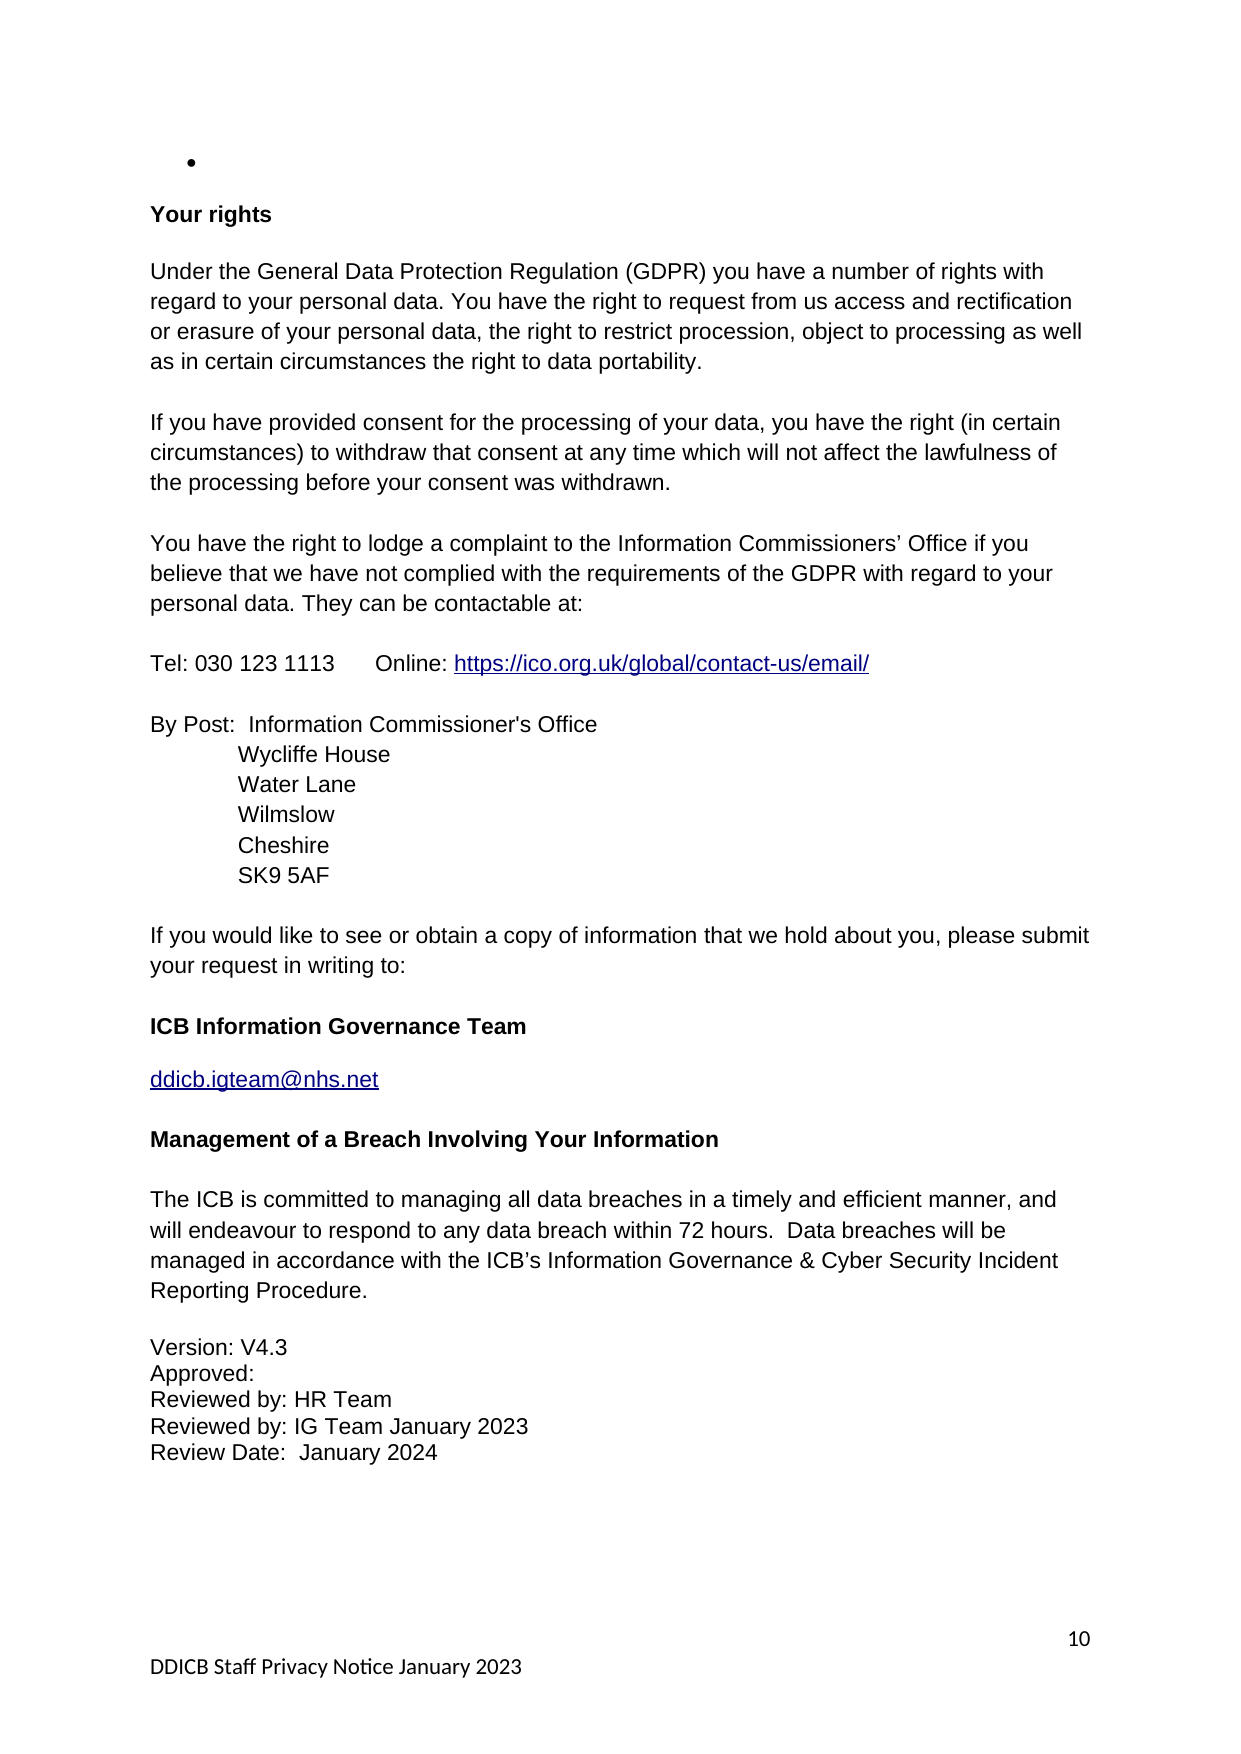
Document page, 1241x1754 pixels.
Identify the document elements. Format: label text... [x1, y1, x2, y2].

text If you have provided consent for the processing of your data, you have the right (in certain circumstances) to withdraw that consent at any time which will not affect the lawfulness of the processing before your consent was withdrawn. [150, 409, 1090, 495]
text Reviewed by: HR Team [150, 1386, 1090, 1413]
text ICB Information Governance Team [150, 1013, 1090, 1039]
text Version: V4.3 [150, 1333, 1090, 1360]
text Water Lane [150, 771, 1090, 797]
text If you would like to see or obtain a copy of information that we hold about you, please submit your request in writing to: [150, 922, 1090, 979]
text Wilmslow [150, 801, 1090, 828]
text Management of a Breach Involving Your Information [150, 1126, 1090, 1152]
text By Post: Information Commissioner's Office [150, 711, 1090, 737]
text Wycliffe House [150, 741, 1090, 767]
text Under the General Data Protection Regulation (GDPR) you have a number of rights with regard to your personal data. You have the right to request from us access and rectification or erasure of your personal data, the right to restrict procession, object to processing as well as in certain circumstances the right to data portability. [150, 258, 1090, 374]
text The ICB is committed to managing all data breaches in a timely and efficient manner, and will endeavour to respond to any data breach within 72 hours. Data breaches will be managed in accordance with the ICB’s Information Governance & Cyber Security Incident Reporting Procedure. [150, 1186, 1090, 1303]
text Cheshire [150, 832, 1090, 858]
text Tel: 030 123 1113 Online: https://ico.org.uk/global/contact-us/email/ [150, 650, 1090, 677]
text SK9 5AF [150, 862, 1090, 888]
text ddicb.igteam@nhs.net [150, 1066, 1090, 1092]
text Your rights [150, 201, 1090, 227]
text Reviewed by: IG Team January 2023 [150, 1413, 1090, 1439]
text Review Date: January 2024 [150, 1439, 1090, 1465]
text You have the right to lodge a complaint to the Information Commissioners’ Office if you believe that we have not complied with the requirements of the GDPR with regard to your personal data. They can be contactable at: [150, 529, 1090, 616]
text Approved: [150, 1360, 1090, 1386]
